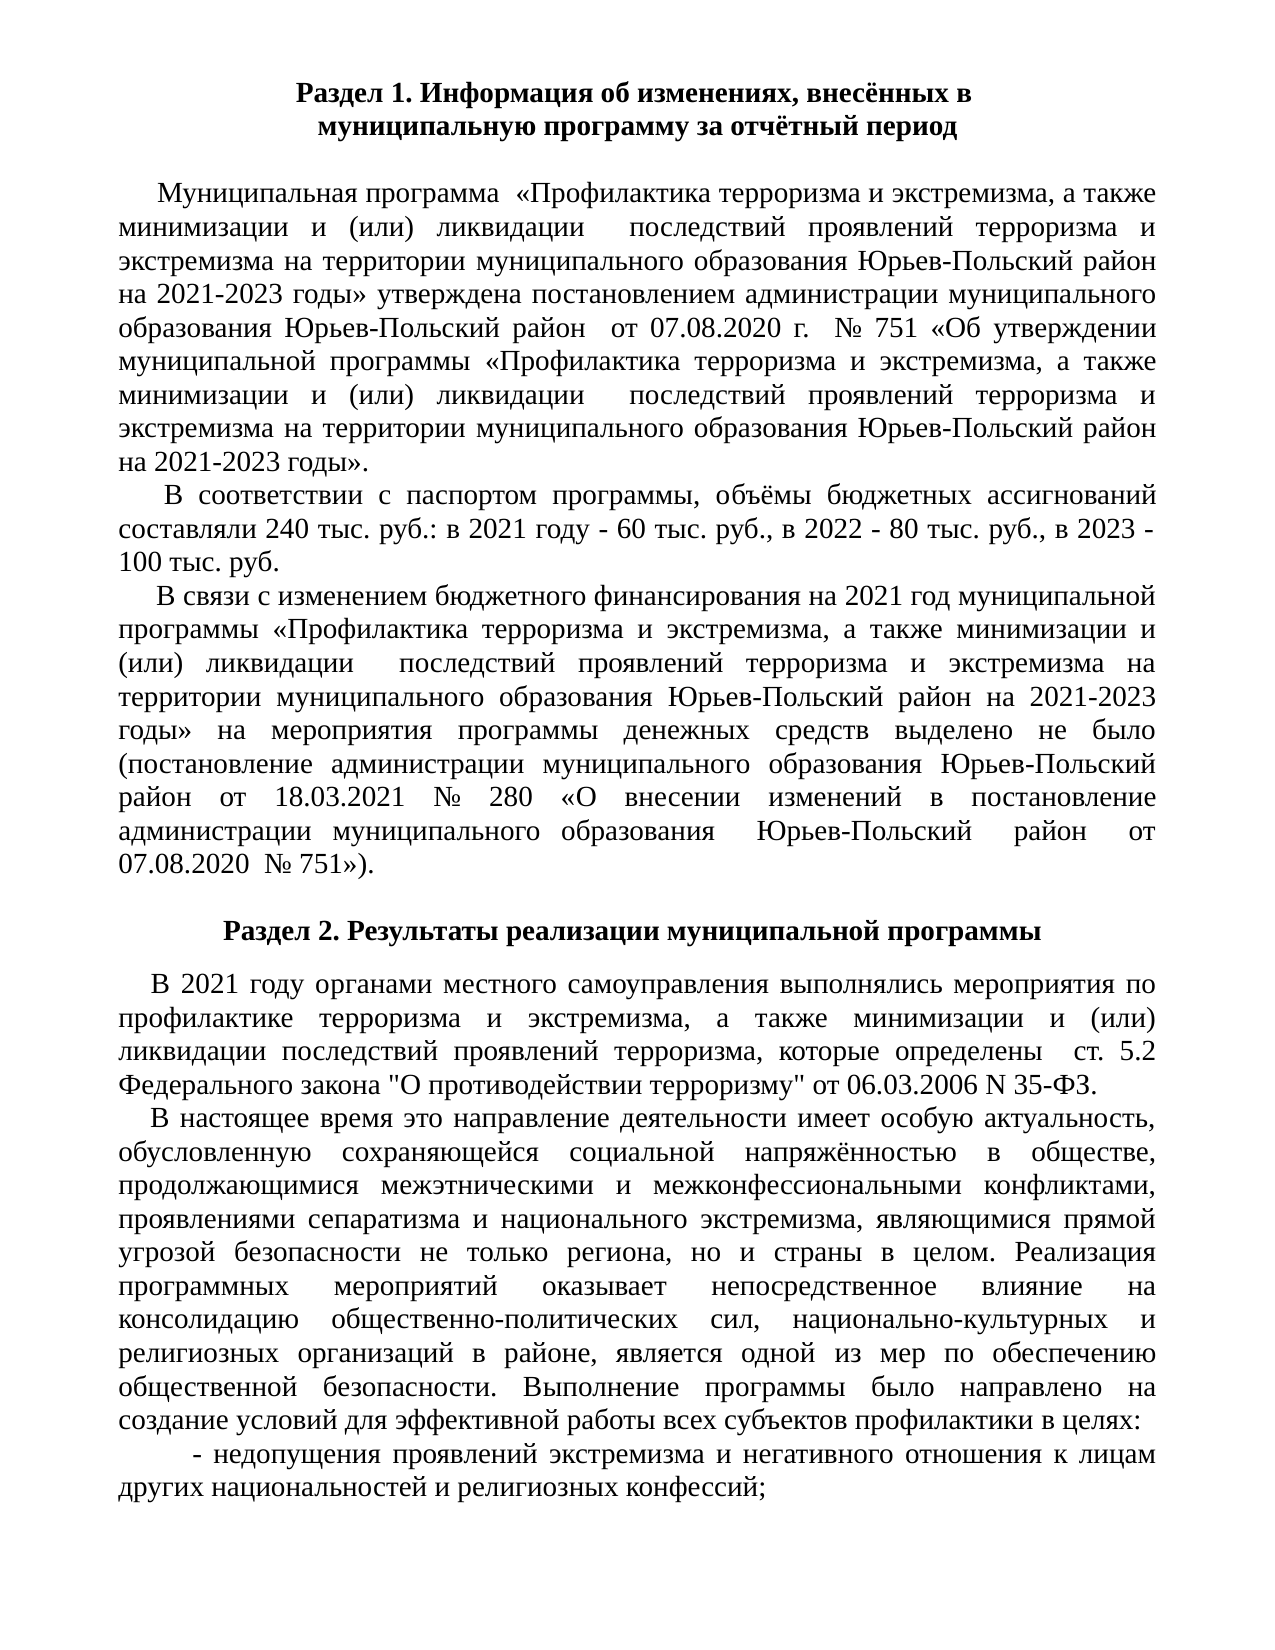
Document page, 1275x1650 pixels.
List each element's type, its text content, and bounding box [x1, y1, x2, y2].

text В соответствии с паспортом программы, объёмы бюджетных ассигнований составляли 240 тыс. руб.: в 2021 году - 60 тыс. руб., в 2022 - 80 тыс. руб., в 2023 - 100 тыс. руб. [118, 477, 1157, 578]
text муниципальную программу за отчётный период [118, 108, 1157, 142]
text Муниципальная программа «Профилактика терроризма и экстремизма, а также минимизации и (или) ликвидации последствий проявлений терроризма и экстремизма на территории муниципального образования Юрьев-Польский район на 2021-2023 годы» утверждена постановлением администрации муниципального образования Юрьев-Польский район от 07.08.2020 г. № 751 «Об утверждении муниципальной программы «Профилактика терроризма и экстремизма, а также минимизации и (или) ликвидации последствий проявлений терроризма и экстремизма на территории муниципального образования Юрьев-Польский район на 2021-2023 годы». [118, 176, 1157, 477]
text В 2021 году органами местного самоуправления выполнялись мероприятия по профилактике терроризма и экстремизма, а также минимизации и (или) ликвидации последствий проявлений терроризма, которые определены ст. 5.2 Федерального закона "О противодействии терроризму" от 06.03.2006 N 35-ФЗ. [118, 966, 1157, 1100]
text Раздел 1. Информация об изменениях, внесённых в [118, 75, 1157, 108]
text В связи с изменением бюджетного финансирования на 2021 год муниципальной программы «Профилактика терроризма и экстремизма, а также минимизации и (или) ликвидации последствий проявлений терроризма и экстремизма на территории муниципального образования Юрьев-Польский район на 2021-2023 годы» на мероприятия программы денежных средств выделено не было (постановление администрации муниципального образования Юрьев-Польский район от 18.03.2021 № 280 «О внесении изменений в постановление администрации муниципального образования Юрьев-Польский район от 07.08.2020 № 751»). [118, 578, 1157, 880]
text - недопущения проявлений экстремизма и негативного отношения к лицам других национальностей и религиозных конфессий; [118, 1436, 1157, 1503]
text В настоящее время это направление деятельности имеет особую актуальность, обусловленную сохраняющейся социальной напряжённостью в обществе, продолжающимися межэтническими и межконфессиональными конфликтами, проявлениями сепаратизма и национального экстремизма, являющимися прямой угрозой безопасности не только региона, но и страны в целом. Реализация программных мероприятий оказывает непосредственное влияние на консолидацию общественно-политических сил, национально-культурных и религиозных организаций в районе, является одной из мер по обеспечению общественной безопасности. Выполнение программы было направлено на создание условий для эффективной работы всех субъектов профилактики в целях: [118, 1100, 1157, 1436]
text Раздел 2. Результаты реализации муниципальной программы [129, 913, 1143, 947]
